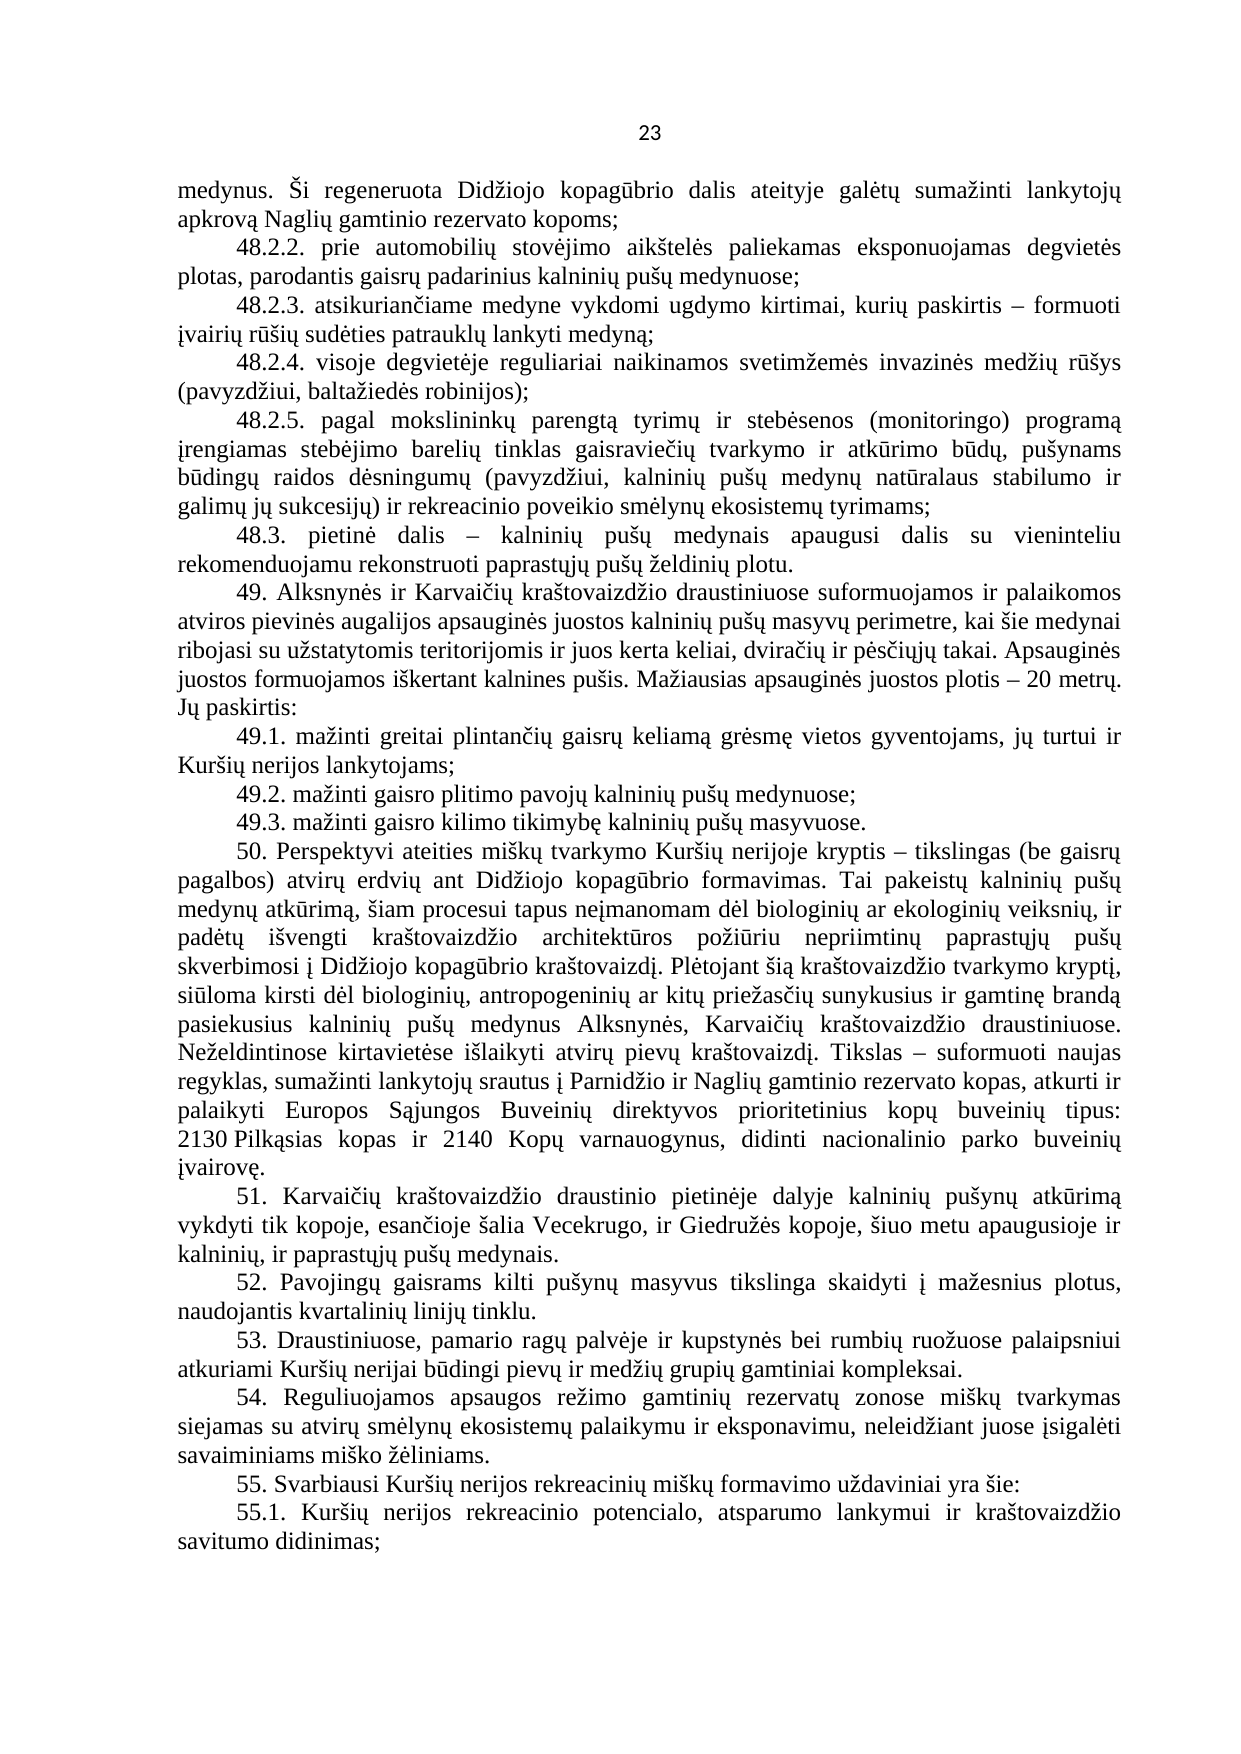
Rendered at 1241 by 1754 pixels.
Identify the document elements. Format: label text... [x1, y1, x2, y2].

text 52. Pavojingų gaisrams kilti pušynų masyvus tikslinga skaidyti į mažesnius plotus, naudojantis kvartalinių linijų tinklu. [177, 1267, 1122, 1325]
text 48.2.4. visoje degvietėje reguliariai naikinamos svetimžemės invazinės medžių rūšys (pavyzdžiui, baltažiedės robinijos); [177, 347, 1122, 405]
text 50. Perspektyvi ateities miškų tvarkymo Kuršių nerijoje kryptis – tikslingas (be gaisrų pagalbos) atvirų erdvių ant Didžiojo kopagūbrio formavimas. Tai pakeistų kalninių pušų medynų atkūrimą, šiam procesui tapus neįmanomam dėl biologinių ar ekologinių veiksnių, ir padėtų išvengti kraštovaizdžio architektūros požiūriu nepriimtinų paprastųjų pušų skverbimosi į Didžiojo kopagūbrio kraštovaizdį. Plėtojant šią kraštovaizdžio tvarkymo kryptį, siūloma kirsti dėl biologinių, antropogeninių ar kitų priežasčių sunykusius ir gamtinę brandą pasiekusius kalninių pušų medynus Alksnynės, Karvaičių kraštovaizdžio draustiniuose. Neželdintinose kirtavietėse išlaikyti atvirų pievų kraštovaizdį. Tikslas – suformuoti naujas regyklas, sumažinti lankytojų srautus į Parnidžio ir Naglių gamtinio rezervato kopas, atkurti ir palaikyti Europos Sąjungos Buveinių direktyvos prioritetinius kopų buveinių tipus: 2130 Pilkąsias kopas ir 2140 Kopų varnauogynus, didinti nacionalinio parko buveinių įvairovę. [177, 836, 1122, 1181]
text 55. Svarbiausi Kuršių nerijos rekreacinių miškų formavimo uždaviniai yra šie: [177, 1469, 1122, 1497]
text 51. Karvaičių kraštovaizdžio draustinio pietinėje dalyje kalninių pušynų atkūrimą vykdyti tik kopoje, esančioje šalia Vecekrugo, ir Giedružės kopoje, šiuo metu apaugusioje ir kalninių, ir paprastųjų pušų medynais. [177, 1181, 1122, 1267]
text medynus. Ši regeneruota Didžiojo kopagūbrio dalis ateityje galėtų sumažinti lankytojų apkrovą Naglių gamtinio rezervato kopoms; [177, 175, 1122, 232]
text 49.2. mažinti gaisro plitimo pavojų kalninių pušų medynuose; [177, 779, 1122, 807]
text 48.2.5. pagal mokslininkų parengtą tyrimų ir stebėsenos (monitoringo) programą įrengiamas stebėjimo barelių tinklas gaisraviečių tvarkymo ir atkūrimo būdų, pušynams būdingų raidos dėsningumų (pavyzdžiui, kalninių pušų medynų natūralaus stabilumo ir galimų jų sukcesijų) ir rekreacinio poveikio smėlynų ekosistemų tyrimams; [177, 405, 1122, 520]
text 49.3. mažinti gaisro kilimo tikimybę kalninių pušų masyvuose. [177, 807, 1122, 836]
text 54. Reguliuojamos apsaugos režimo gamtinių rezervatų zonose miškų tvarkymas siejamas su atvirų smėlynų ekosistemų palaikymu ir eksponavimu, neleidžiant juose įsigalėti savaiminiams miško žėliniams. [177, 1382, 1122, 1469]
text 53. Draustiniuose, pamario ragų palvėje ir kupstynės bei rumbių ruožuose palaipsniui atkuriami Kuršių nerijai būdingi pievų ir medžių grupių gamtiniai kompleksai. [177, 1325, 1122, 1382]
text 48.2.2. prie automobilių stovėjimo aikštelės paliekamas eksponuojamas degvietės plotas, parodantis gaisrų padarinius kalninių pušų medynuose; [177, 232, 1122, 290]
text 49. Alksnynės ir Karvaičių kraštovaizdžio draustiniuose suformuojamos ir palaikomos atviros pievinės augalijos apsauginės juostos kalninių pušų masyvų perimetre, kai šie medynai ribojasi su užstatytomis teritorijomis ir juos kerta keliai, dviračių ir pėsčiųjų takai. Apsauginės juostos formuojamos iškertant kalnines pušis. Mažiausias apsauginės juostos plotis – 20 metrų. Jų paskirtis: [177, 577, 1122, 721]
text 55.1. Kuršių nerijos rekreacinio potencialo, atsparumo lankymui ir kraštovaizdžio savitumo didinimas; [177, 1497, 1122, 1555]
text 49.1. mažinti greitai plintančių gaisrų keliamą grėsmę vietos gyventojams, jų turtui ir Kuršių nerijos lankytojams; [177, 721, 1122, 779]
text 48.2.3. atsikuriančiame medyne vykdomi ugdymo kirtimai, kurių paskirtis – formuoti įvairių rūšių sudėties patrauklų lankyti medyną; [177, 290, 1122, 347]
text 48.3. pietinė dalis – kalninių pušų medynais apaugusi dalis su vieninteliu rekomenduojamu rekonstruoti paprastųjų pušų želdinių plotu. [177, 520, 1122, 577]
